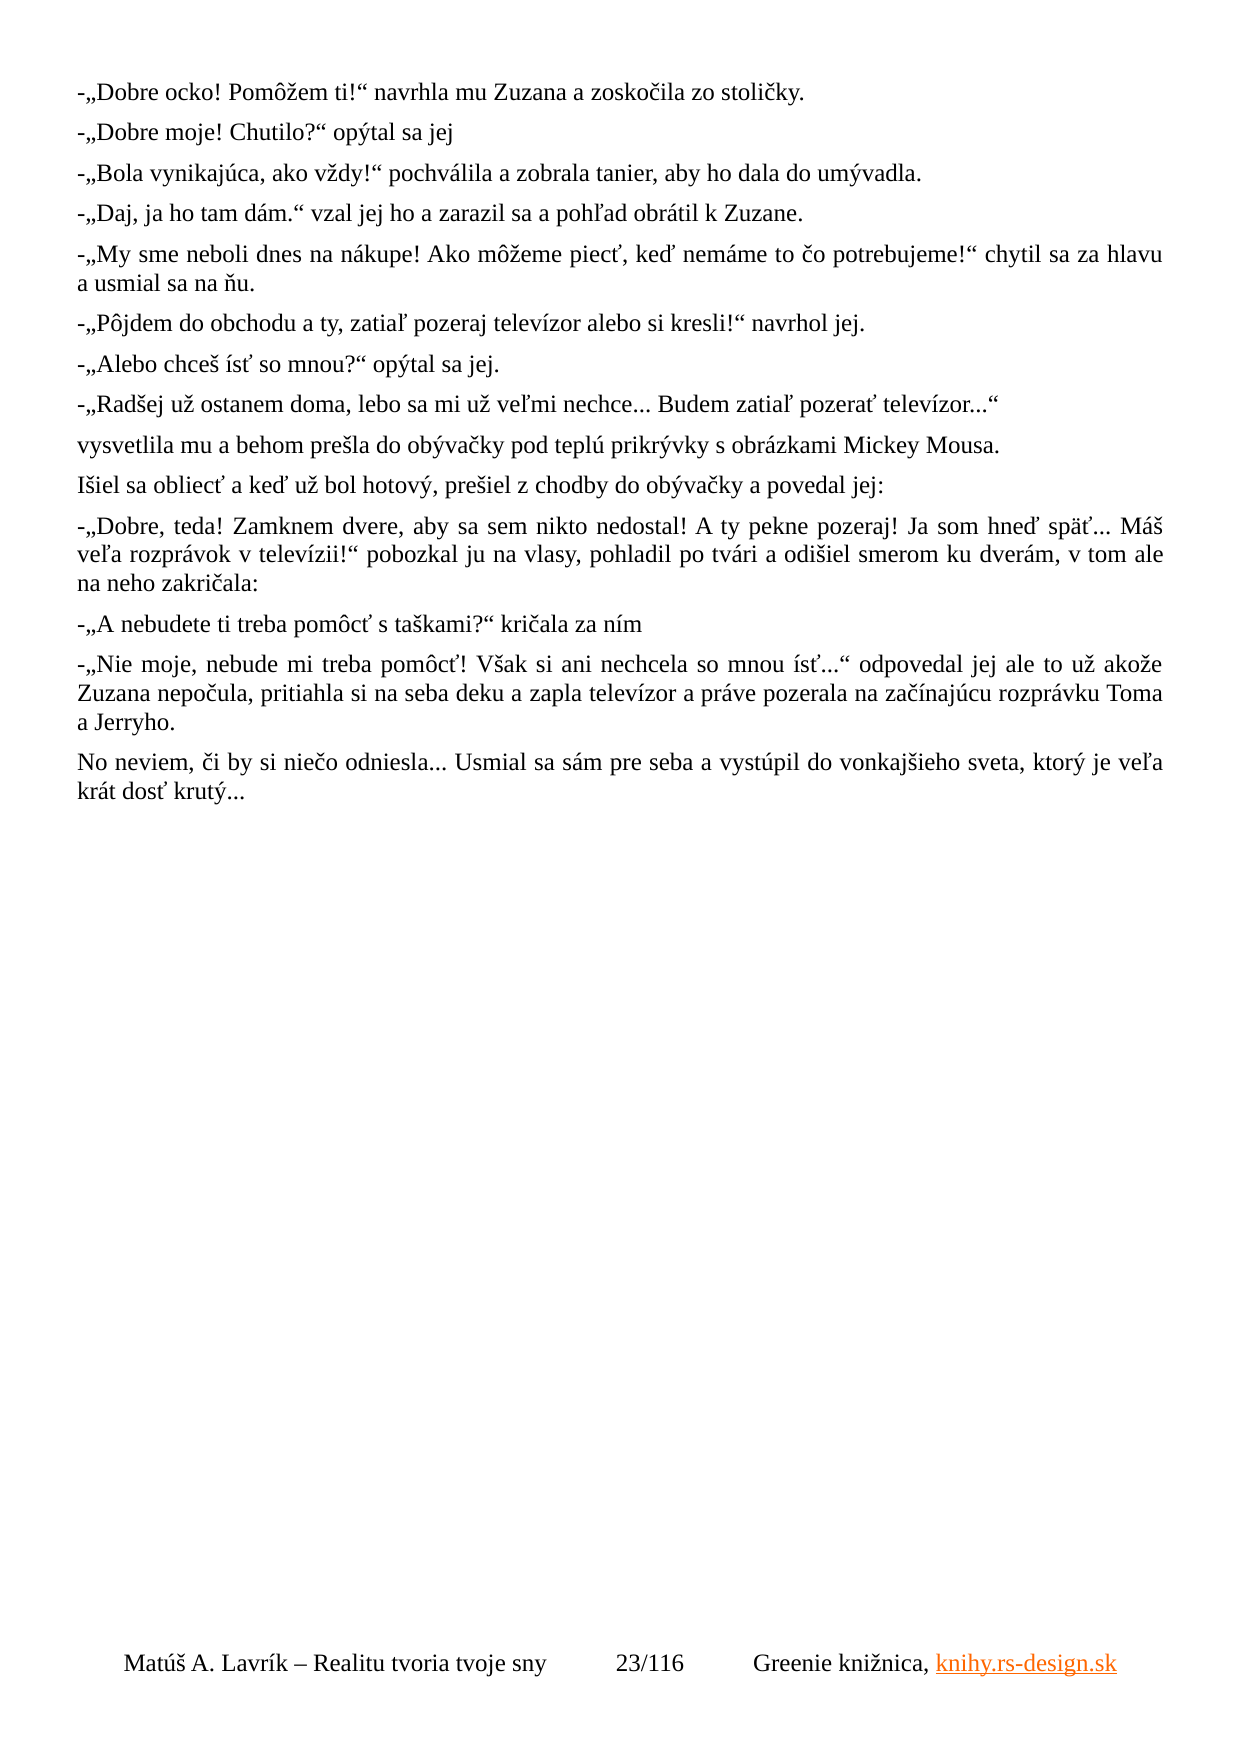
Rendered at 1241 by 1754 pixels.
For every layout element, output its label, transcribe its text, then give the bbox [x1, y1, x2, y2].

text vysvetlila mu a behom prešla do obývačky pod teplú prikrývky s obrázkami Mickey Mousa. [77, 430, 1163, 458]
text -„Dobre, teda! Zamknem dvere, aby sa sem nikto nedostal! A ty pekne pozeraj! Ja som hneď späť... Máš veľa rozprávok v televízii!“ pobozkal ju na vlasy, pohladil po tvári a odišiel smerom ku dverám, v tom ale na neho zakričala: [77, 511, 1163, 597]
text -„Alebo chceš ísť so mnou?“ opýtal sa jej. [77, 349, 1163, 377]
text -„Dobre ocko! Pomôžem ti!“ navrhla mu Zuzana a zoskočila zo stoličky. [77, 77, 1163, 106]
text Išiel sa obliecť a keď už bol hotový, prešiel z chodby do obývačky a povedal jej: [77, 470, 1163, 499]
text -„Dobre moje! Chutilo?“ opýtal sa jej [77, 117, 1163, 146]
text -„A nebudete ti treba pomôcť s taškami?“ kričala za ním [77, 609, 1163, 637]
text No neviem, či by si niečo odniesla... Usmial sa sám pre seba a vystúpil do vonkajšieho sveta, ktorý je veľa krát dosť krutý... [77, 747, 1163, 805]
text -„My sme neboli dnes na nákupe! Ako môžeme piecť, keď nemáme to čo potrebujeme!“ chytil sa za hlavu a usmial sa na ňu. [77, 239, 1163, 296]
text -„Bola vynikajúca, ako vždy!“ pochválila a zobrala tanier, aby ho dala do umývadla. [77, 158, 1163, 187]
text -„Radšej už ostanem doma, lebo sa mi už veľmi nechce... Budem zatiaľ pozerať televízor...“ [77, 389, 1163, 418]
text -„Nie moje, nebude mi treba pomôcť! Však si ani nechcela so mnou ísť...“ odpovedal jej ale to už akože Zuzana nepočula, pritiahla si na seba deku a zapla televízor a práve pozerala na začínajúcu rozprávku Toma a Jerryho. [77, 649, 1163, 736]
text -„Pôjdem do obchodu a ty, zatiaľ pozeraj televízor alebo si kresli!“ navrhol jej. [77, 308, 1163, 337]
text -„Daj, ja ho tam dám.“ vzal jej ho a zarazil sa a pohľad obrátil k Zuzane. [77, 198, 1163, 227]
